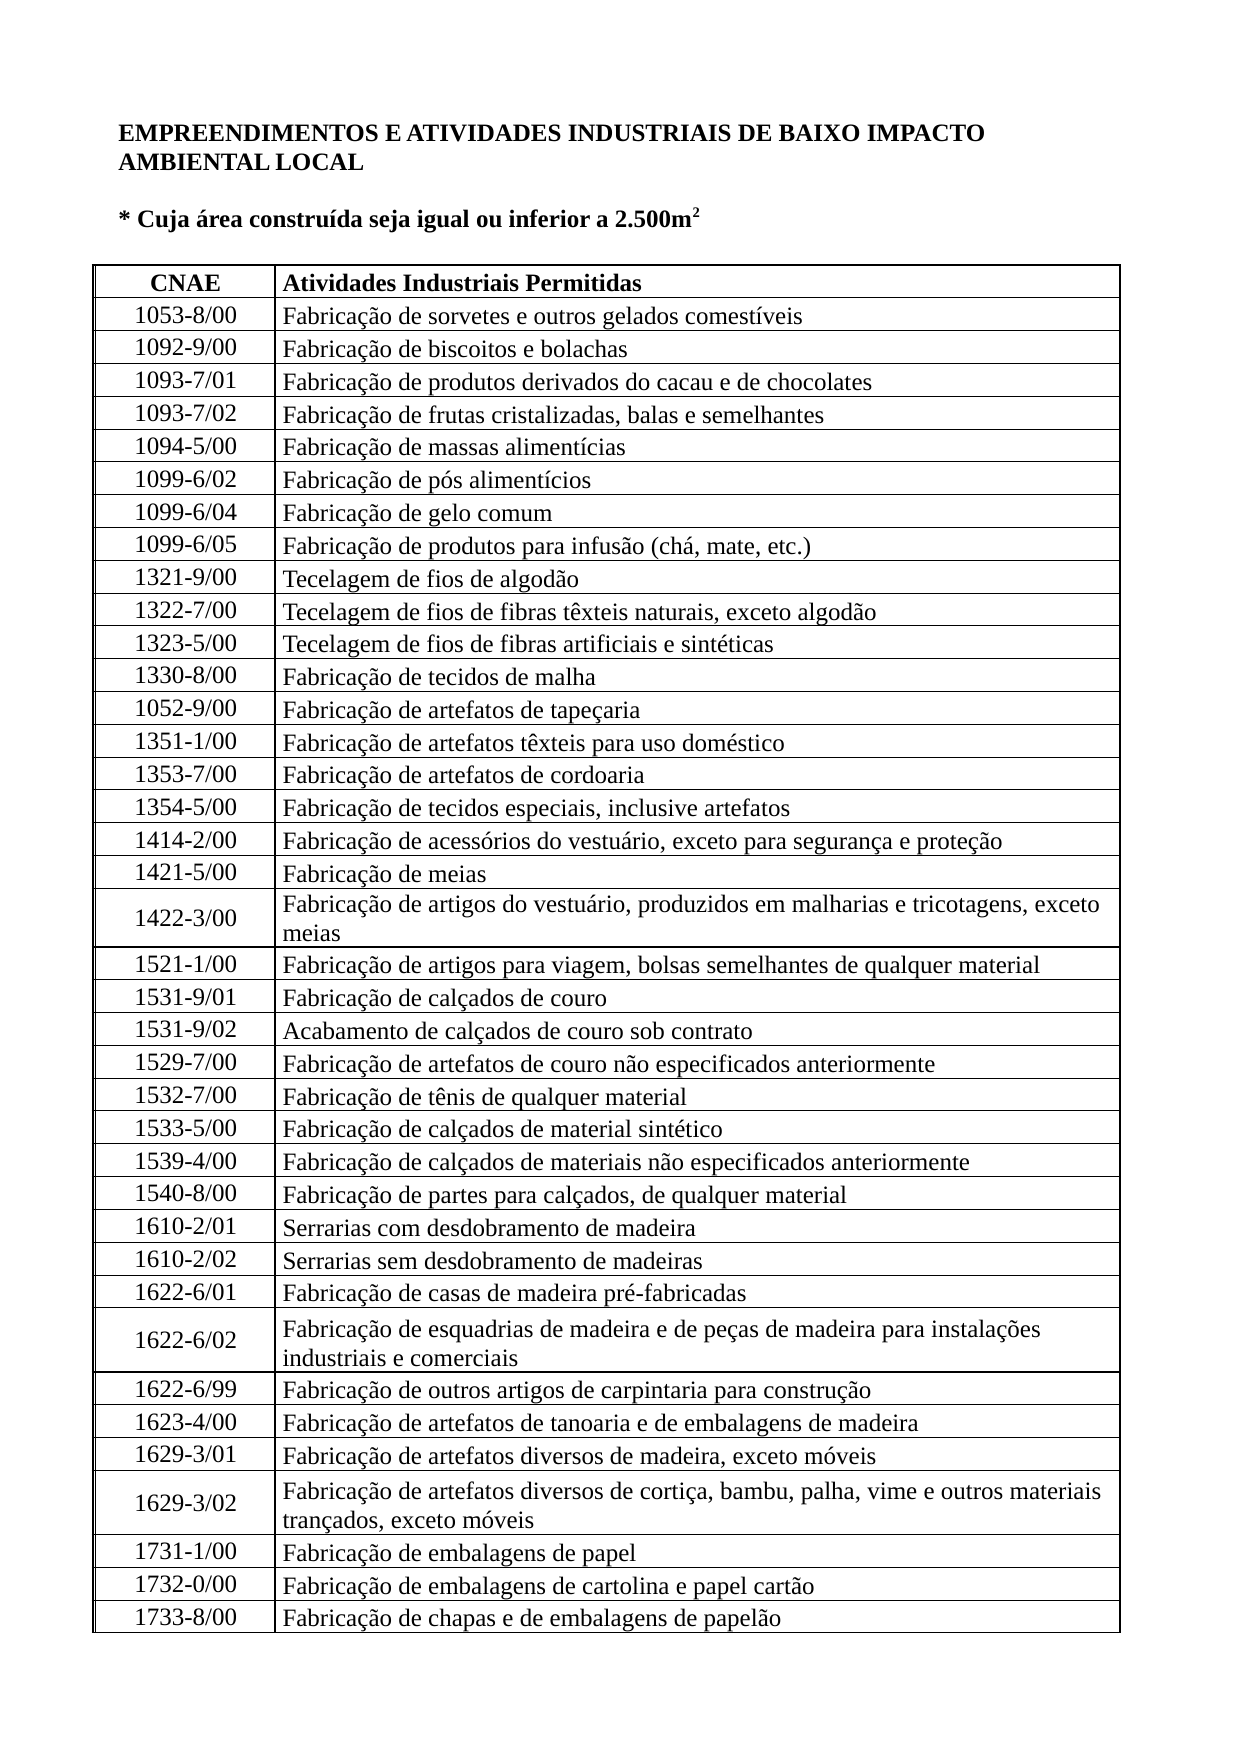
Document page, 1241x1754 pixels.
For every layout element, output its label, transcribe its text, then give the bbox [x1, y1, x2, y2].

table_cell 1421-5/00 [96, 856, 274, 888]
table_cell Fabricação de artigos para viagem, bolsas semelhantes de qualquer material [276, 948, 1119, 979]
table_cell Fabricação de embalagens de papel [276, 1535, 1119, 1567]
table_cell Fabricação de esquadrias de madeira e de peças de madeira para instalações industriais e comerciais [276, 1308, 1119, 1371]
table_cell Fabricação de biscoitos e bolachas [276, 331, 1119, 363]
table_cell 1052-9/00 [96, 692, 274, 724]
table_cell 1540-8/00 [96, 1177, 274, 1209]
table_cell 1330-8/00 [96, 659, 274, 691]
table_cell Fabricação de artefatos diversos de cortiça, bambu, palha, vime e outros materiais trançados, exceto móveis [276, 1471, 1119, 1534]
table_cell 1093-7/01 [96, 364, 274, 396]
text * Cuja área construída seja igual ou inferior a 2.500m2 [118, 204, 1122, 233]
table_cell Fabricação de artefatos têxteis para uso doméstico [276, 725, 1119, 757]
table_cell 1531-9/02 [96, 1013, 274, 1045]
table_cell 1531-9/01 [96, 980, 274, 1012]
table_cell Fabricação de meias [276, 856, 1119, 888]
table_cell 1092-9/00 [96, 331, 274, 363]
table_cell Fabricação de tênis de qualquer material [276, 1079, 1119, 1110]
table_cell Fabricação de embalagens de cartolina e papel cartão [276, 1568, 1119, 1599]
table_cell Fabricação de acessórios do vestuário, exceto para segurança e proteção [276, 823, 1119, 855]
table_cell 1099-6/04 [96, 495, 274, 527]
table_cell 1099-6/02 [96, 462, 274, 494]
table_cell 1623-4/00 [96, 1405, 274, 1437]
table_cell 1732-0/00 [96, 1568, 274, 1599]
table_header Atividades Industriais Permitidas [276, 266, 1119, 297]
table_cell 1529-7/00 [96, 1046, 274, 1078]
table_cell Serrarias sem desdobramento de madeiras [276, 1243, 1119, 1274]
table_cell 1610-2/01 [96, 1210, 274, 1242]
table_cell Fabricação de chapas e de embalagens de papelão [276, 1601, 1119, 1632]
table_cell Fabricação de casas de madeira pré-fabricadas [276, 1276, 1119, 1307]
table_cell Acabamento de calçados de couro sob contrato [276, 1013, 1119, 1045]
table_cell Fabricação de sorvetes e outros gelados comestíveis [276, 298, 1119, 330]
table_cell Fabricação de pós alimentícios [276, 462, 1119, 494]
text EMPREENDIMENTOS E ATIVIDADES INDUSTRIAIS DE BAIXO IMPACTO AMBIENTAL LOCAL [118, 118, 1122, 176]
table_cell Fabricação de gelo comum [276, 495, 1119, 527]
table_cell 1622-6/02 [96, 1308, 274, 1371]
table_cell Fabricação de artefatos de couro não especificados anteriormente [276, 1046, 1119, 1078]
table_cell 1622-6/01 [96, 1276, 274, 1307]
table_cell 1354-5/00 [96, 790, 274, 822]
table_header CNAE [96, 266, 274, 297]
table_cell 1629-3/02 [96, 1471, 274, 1534]
table_cell Fabricação de produtos para infusão (chá, mate, etc.) [276, 528, 1119, 560]
table_cell Tecelagem de fios de algodão [276, 561, 1119, 592]
table_cell Fabricação de artigos do vestuário, produzidos em malharias e tricotagens, exceto meias [276, 889, 1119, 946]
table_cell 1533-5/00 [96, 1111, 274, 1143]
table_cell 1629-3/01 [96, 1438, 274, 1470]
table_cell 1351-1/00 [96, 725, 274, 757]
table_cell 1521-1/00 [96, 948, 274, 979]
table_cell Fabricação de tecidos de malha [276, 659, 1119, 691]
table_cell Serrarias com desdobramento de madeira [276, 1210, 1119, 1242]
table_cell 1094-5/00 [96, 430, 274, 461]
table_cell Fabricação de massas alimentícias [276, 430, 1119, 461]
table_cell 1532-7/00 [96, 1079, 274, 1110]
table_cell Fabricação de partes para calçados, de qualquer material [276, 1177, 1119, 1209]
table_cell Fabricação de outros artigos de carpintaria para construção [276, 1373, 1119, 1404]
table_cell 1622-6/99 [96, 1373, 274, 1404]
table_cell Fabricação de produtos derivados do cacau e de chocolates [276, 364, 1119, 396]
table_cell Tecelagem de fios de fibras têxteis naturais, exceto algodão [276, 594, 1119, 625]
table_cell 1053-8/00 [96, 298, 274, 330]
table_cell 1323-5/00 [96, 626, 274, 658]
table_cell Fabricação de calçados de materiais não especificados anteriormente [276, 1144, 1119, 1176]
table_cell 1322-7/00 [96, 594, 274, 625]
table_cell Fabricação de artefatos diversos de madeira, exceto móveis [276, 1438, 1119, 1470]
table_cell Fabricação de calçados de couro [276, 980, 1119, 1012]
table_cell 1099-6/05 [96, 528, 274, 560]
table_cell 1093-7/02 [96, 397, 274, 428]
table_cell Fabricação de calçados de material sintético [276, 1111, 1119, 1143]
table_cell Fabricação de artefatos de cordoaria [276, 758, 1119, 789]
table_cell Fabricação de artefatos de tanoaria e de embalagens de madeira [276, 1405, 1119, 1437]
table_cell Fabricação de artefatos de tapeçaria [276, 692, 1119, 724]
table_cell 1414-2/00 [96, 823, 274, 855]
table_cell 1733-8/00 [96, 1601, 274, 1632]
table_cell 1610-2/02 [96, 1243, 274, 1274]
table_cell Fabricação de tecidos especiais, inclusive artefatos [276, 790, 1119, 822]
table_cell 1353-7/00 [96, 758, 274, 789]
table_cell 1539-4/00 [96, 1144, 274, 1176]
table_cell 1422-3/00 [96, 889, 274, 946]
table_cell 1321-9/00 [96, 561, 274, 592]
table_cell 1731-1/00 [96, 1535, 274, 1567]
table_cell Tecelagem de fios de fibras artificiais e sintéticas [276, 626, 1119, 658]
table_cell Fabricação de frutas cristalizadas, balas e semelhantes [276, 397, 1119, 428]
